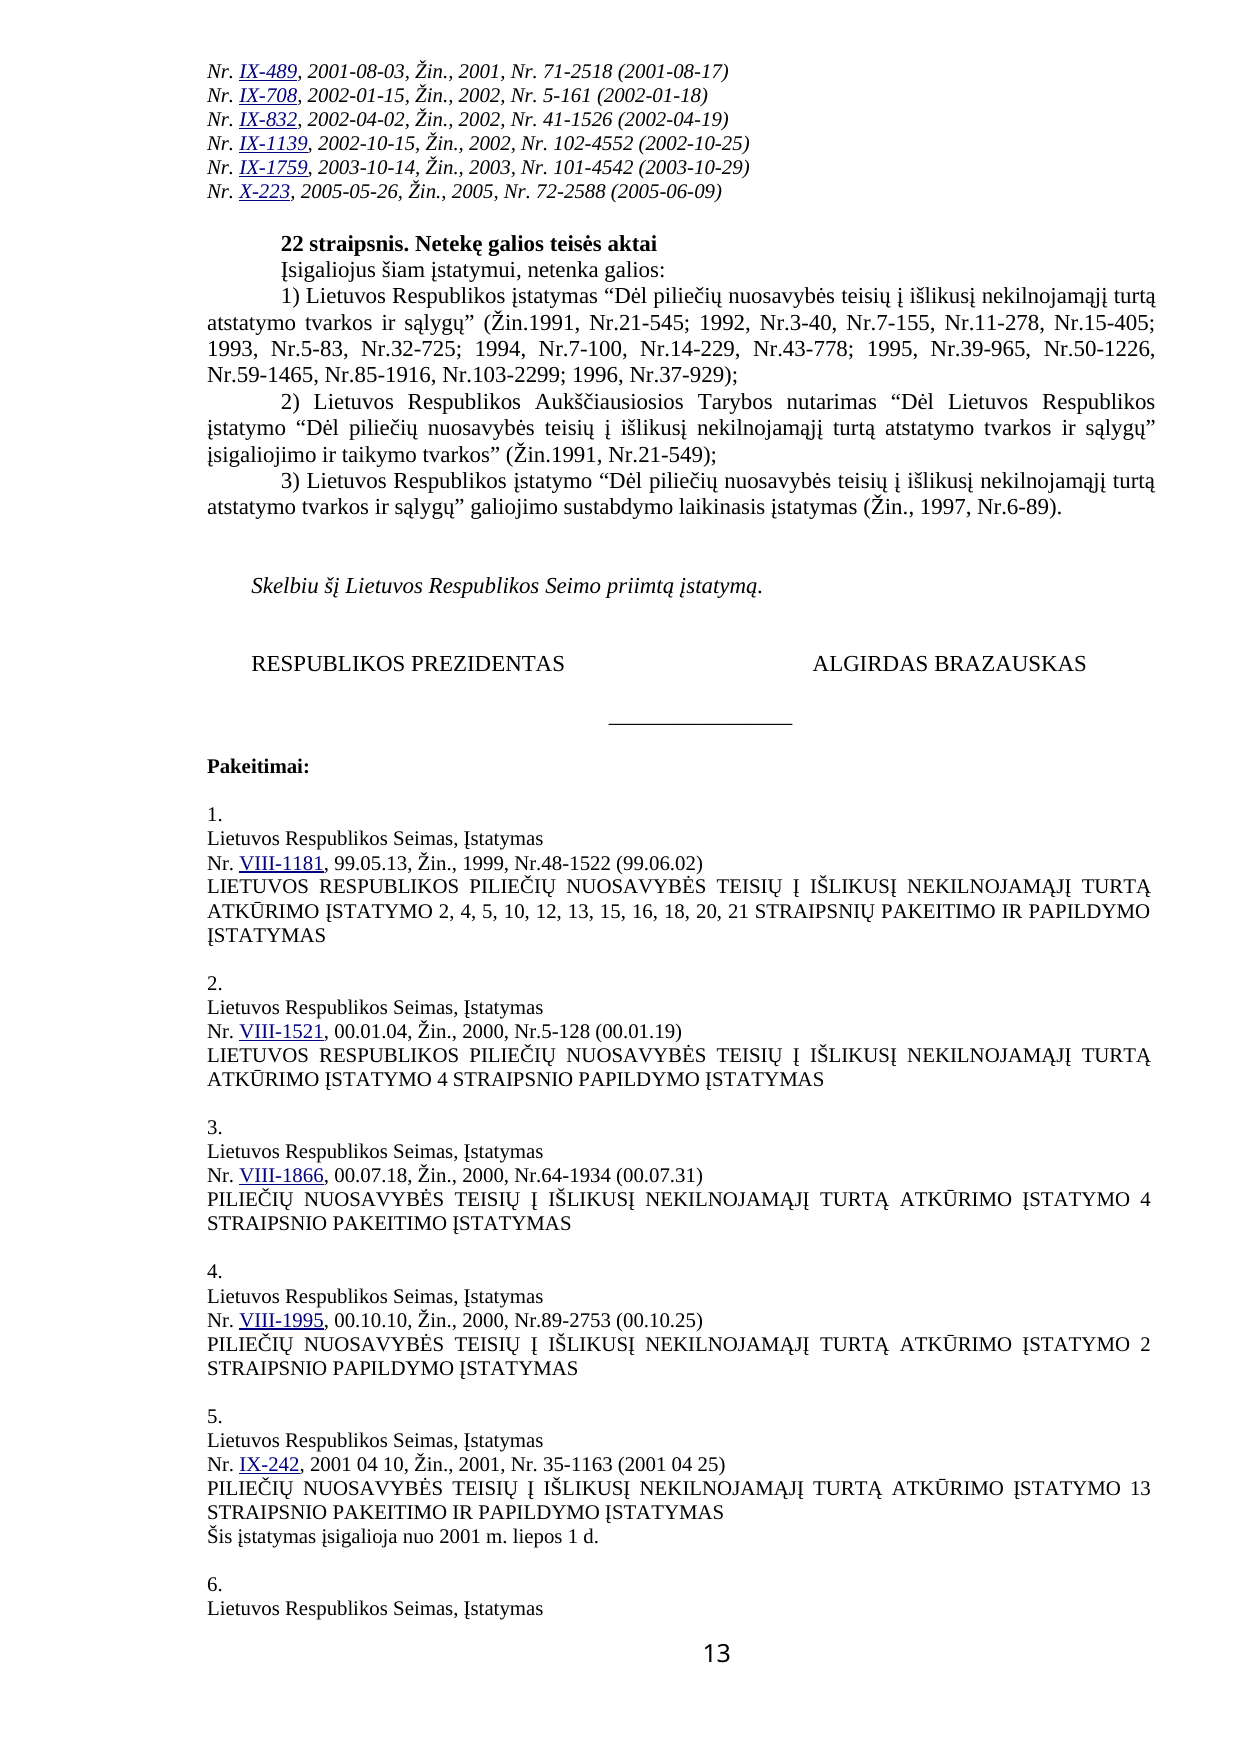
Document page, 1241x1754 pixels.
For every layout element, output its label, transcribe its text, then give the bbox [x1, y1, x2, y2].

text Nr. IX-242, 2001 04 10, Žin., 2001, Nr. 35-1163 (2001 04 25) [207, 1452, 1152, 1476]
text PILIEČIŲ NUOSAVYBĖS TEISIŲ Į IŠLIKUSĮ NEKILNOJAMĄJĮ TURTĄ ATKŪRIMO ĮSTATYMO 13 STRAIPSNIO PAKEITIMO IR PAPILDYMO ĮSTATYMAS [207, 1476, 1152, 1524]
text 5. [207, 1404, 1152, 1428]
text Nr. VIII-1866, 00.07.18, Žin., 2000, Nr.64-1934 (00.07.31) [207, 1163, 1152, 1187]
text Nr. IX-708, 2002-01-15, Žin., 2002, Nr. 5-161 (2002-01-18) [207, 83, 1152, 107]
text Šis įstatymas įsigalioja nuo 2001 m. liepos 1 d. [207, 1524, 1152, 1548]
text Nr. VIII-1521, 00.01.04, Žin., 2000, Nr.5-128 (00.01.19) [207, 1019, 1152, 1043]
text Įsigaliojus šiam įstatymui, netenka galios: [207, 256, 1157, 282]
text Lietuvos Respublikos Seimas, Įstatymas [207, 995, 1152, 1019]
text Lietuvos Respublikos Seimas, Įstatymas [207, 1283, 1152, 1308]
text Nr. X-223, 2005-05-26, Žin., 2005, Nr. 72-2588 (2005-06-09) [207, 179, 1152, 203]
text 6. [207, 1572, 1152, 1596]
text Nr. VIII-1995, 00.10.10, Žin., 2000, Nr.89-2753 (00.10.25) [207, 1308, 1152, 1332]
text ________________ [207, 701, 1152, 728]
text Lietuvos Respublikos Seimas, Įstatymas [207, 1428, 1152, 1452]
text 22 straipsnis. Netekę galios teisės aktai [207, 230, 1157, 256]
text 2) Lietuvos Respublikos Aukščiausiosios Tarybos nutarimas “Dėl Lietuvos Respublikos įstatymo “Dėl piliečių nuosavybės teisių į išlikusį nekilnojamąjį turtą atstatymo tvarkos ir sąlygų” įsigaliojimo ir taikymo tvarkos” (Žin.1991, Nr.21-549); [207, 388, 1157, 467]
text 4. [207, 1259, 1152, 1283]
text Nr. IX-489, 2001-08-03, Žin., 2001, Nr. 71-2518 (2001-08-17) [207, 59, 1152, 83]
text 3. [207, 1115, 1152, 1139]
text 1) Lietuvos Respublikos įstatymas “Dėl piliečių nuosavybės teisių į išlikusį nekilnojamąjį turtą atstatymo tvarkos ir sąlygų” (Žin.1991, Nr.21-545; 1992, Nr.3-40, Nr.7-155, Nr.11-278, Nr.15-405; 1993, Nr.5-83, Nr.32-725; 1994, Nr.7-100, Nr.14-229, Nr.43-778; 1995, Nr.39-965, Nr.50-1226, Nr.59-1465, Nr.85-1916, Nr.103-2299; 1996, Nr.37-929); [207, 282, 1157, 388]
text PILIEČIŲ NUOSAVYBĖS TEISIŲ Į IŠLIKUSĮ NEKILNOJAMĄJĮ TURTĄ ATKŪRIMO ĮSTATYMO 4 STRAIPSNIO PAKEITIMO ĮSTATYMAS [207, 1187, 1152, 1235]
text Lietuvos Respublikos Seimas, Įstatymas [207, 1139, 1152, 1163]
text Pakeitimai: [207, 754, 1152, 778]
text LIETUVOS RESPUBLIKOS PILIEČIŲ NUOSAVYBĖS TEISIŲ Į IŠLIKUSĮ NEKILNOJAMĄJĮ TURTĄ ATKŪRIMO ĮSTATYMO 2, 4, 5, 10, 12, 13, 15, 16, 18, 20, 21 STRAIPSNIŲ PAKEITIMO IR PAPILDYMO ĮSTATYMAS [207, 874, 1152, 947]
text Nr. IX-1759, 2003-10-14, Žin., 2003, Nr. 101-4542 (2003-10-29) [207, 155, 1152, 179]
text RESPUBLIKOS PREZIDENTAS ALGIRDAS BRAZAUSKAS [207, 650, 1152, 676]
text Nr. IX-1139, 2002-10-15, Žin., 2002, Nr. 102-4552 (2002-10-25) [207, 131, 1152, 155]
text Lietuvos Respublikos Seimas, Įstatymas [207, 826, 1152, 850]
text Lietuvos Respublikos Seimas, Įstatymas [207, 1596, 1152, 1620]
text Nr. IX-832, 2002-04-02, Žin., 2002, Nr. 41-1526 (2002-04-19) [207, 107, 1152, 131]
text Skelbiu šį Lietuvos Respublikos Seimo priimtą įstatymą. [207, 572, 1157, 599]
text LIETUVOS RESPUBLIKOS PILIEČIŲ NUOSAVYBĖS TEISIŲ Į IŠLIKUSĮ NEKILNOJAMĄJĮ TURTĄ ATKŪRIMO ĮSTATYMO 4 STRAIPSNIO PAPILDYMO ĮSTATYMAS [207, 1043, 1152, 1091]
text PILIEČIŲ NUOSAVYBĖS TEISIŲ Į IŠLIKUSĮ NEKILNOJAMĄJĮ TURTĄ ATKŪRIMO ĮSTATYMO 2 STRAIPSNIO PAPILDYMO ĮSTATYMAS [207, 1332, 1152, 1380]
text 1. [207, 802, 1152, 826]
text 3) Lietuvos Respublikos įstatymo “Dėl piliečių nuosavybės teisių į išlikusį nekilnojamąjį turtą atstatymo tvarkos ir sąlygų” galiojimo sustabdymo laikinasis įstatymas (Žin., 1997, Nr.6-89). [207, 467, 1157, 520]
text Nr. VIII-1181, 99.05.13, Žin., 1999, Nr.48-1522 (99.06.02) [207, 850, 1152, 874]
text 2. [207, 971, 1152, 995]
